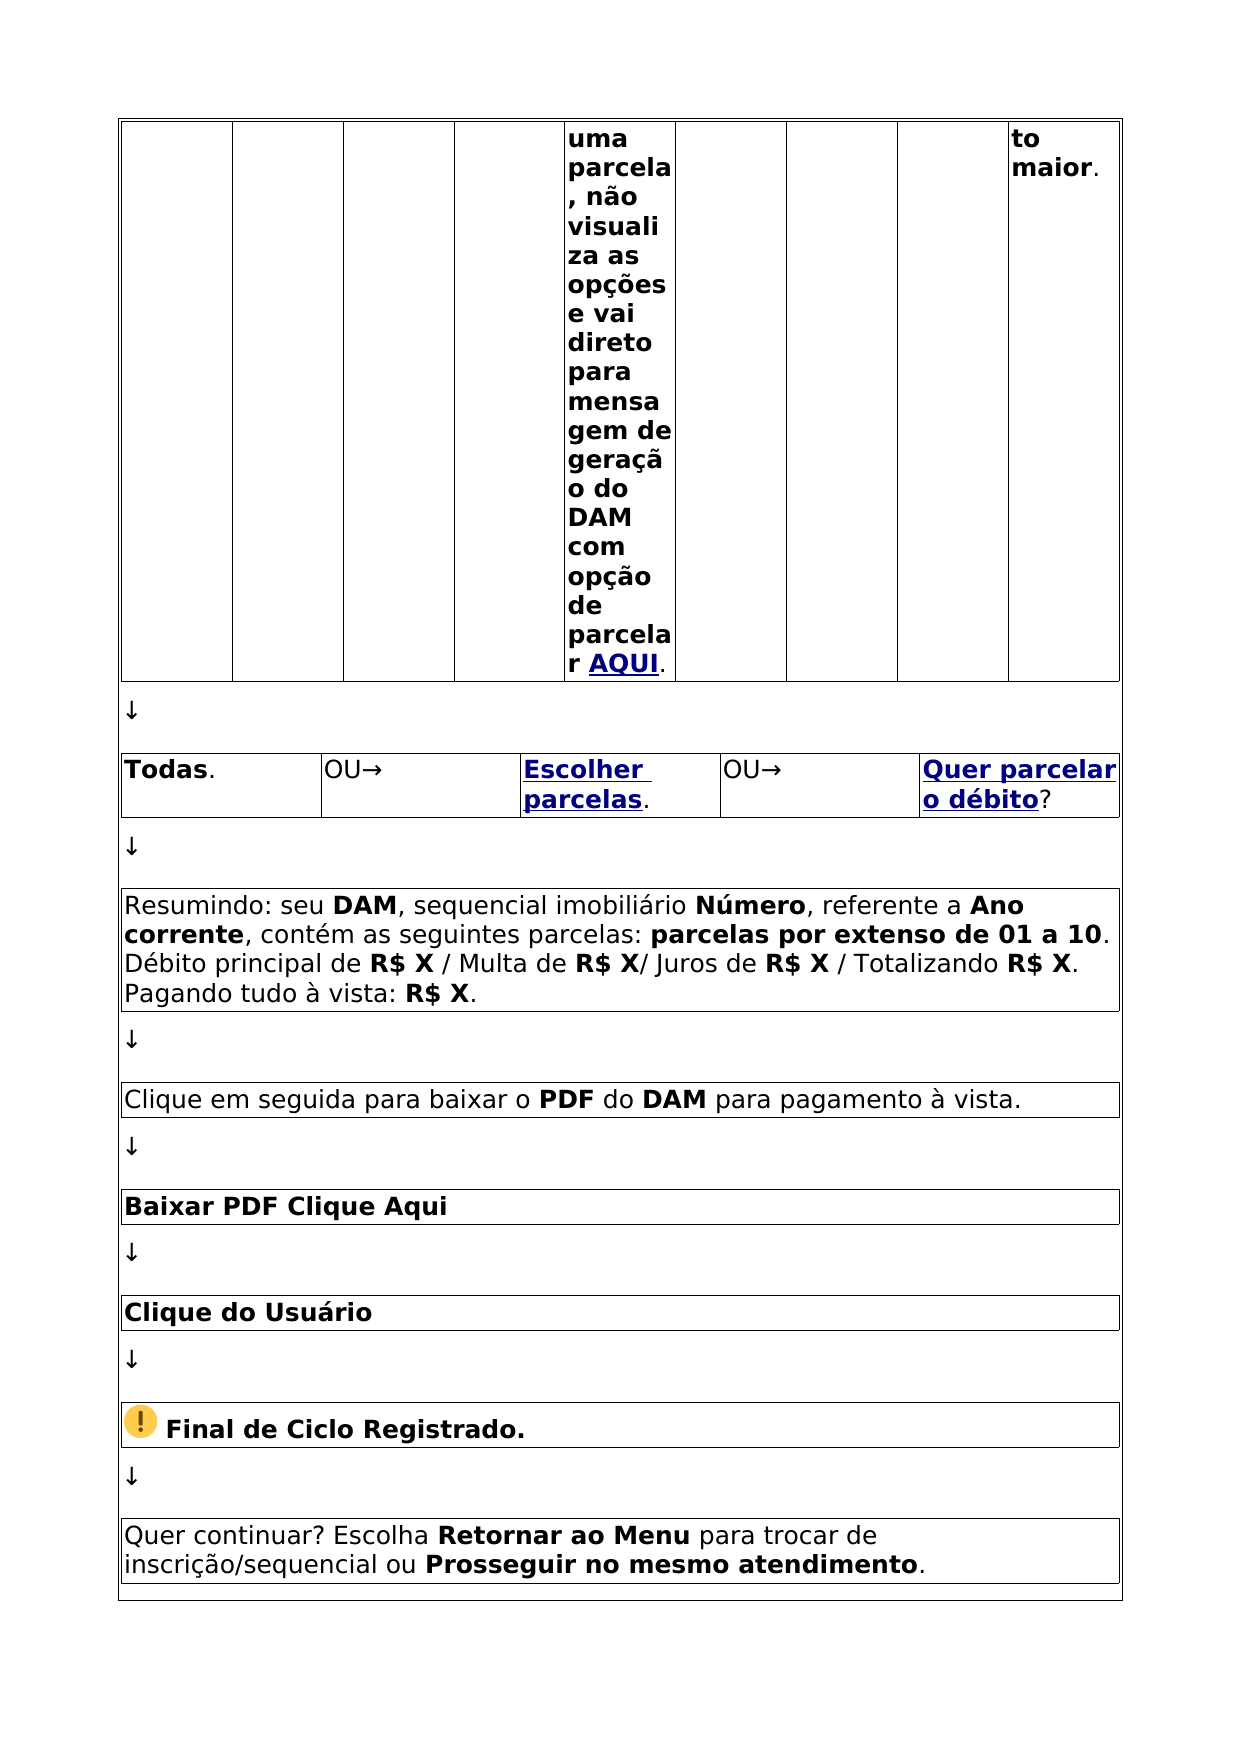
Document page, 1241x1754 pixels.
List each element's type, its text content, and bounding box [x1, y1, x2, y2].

table_header Clique em seguida para baixar o PDF do DAM para pagamento à vista. [122, 1083, 1119, 1117]
table_header to maior. [1009, 122, 1119, 681]
table_header [122, 122, 232, 681]
table_header Escolher parcelas. [521, 754, 720, 817]
table_header [455, 122, 564, 681]
table_header uma parcela, não visualiza as opções e vai direto para mensagem de geração do DAM com opção de parcelar AQUI. [565, 122, 675, 681]
table_header [787, 122, 897, 681]
table_header Resumindo: seu DAM, sequencial imobiliário Número, referente a Ano corrente, contém as seguintes parcelas: parcelas por extenso de 01 a 10. Débito principal de R$ X / Multa de R$ X/ Juros de R$ X / Totalizando R$ X. Pagando tudo à vista: R$ X. [122, 889, 1119, 1011]
table_header Quer parcelar o débito? [920, 754, 1119, 817]
table_header Final de Ciclo Registrado. [122, 1403, 1119, 1447]
table_header Baixar PDF Clique Aqui [122, 1190, 1119, 1224]
table_header [344, 122, 454, 681]
table_header ↓ ↓ ↓ ↓ ↓ ↓ ↓ [119, 119, 1122, 1600]
table_header Clique do Usuário [122, 1296, 1119, 1330]
table_header [676, 122, 786, 681]
table_header Quer continuar? Escolha Retornar ao Menu para trocar de inscrição/sequencial ou Prosseguir no mesmo atendimento. [122, 1519, 1119, 1582]
table_header [898, 122, 1008, 681]
table_header [233, 122, 343, 681]
table_header OU→ [721, 754, 919, 817]
table_header OU→ [322, 754, 520, 817]
table_header Todas. [122, 754, 321, 817]
